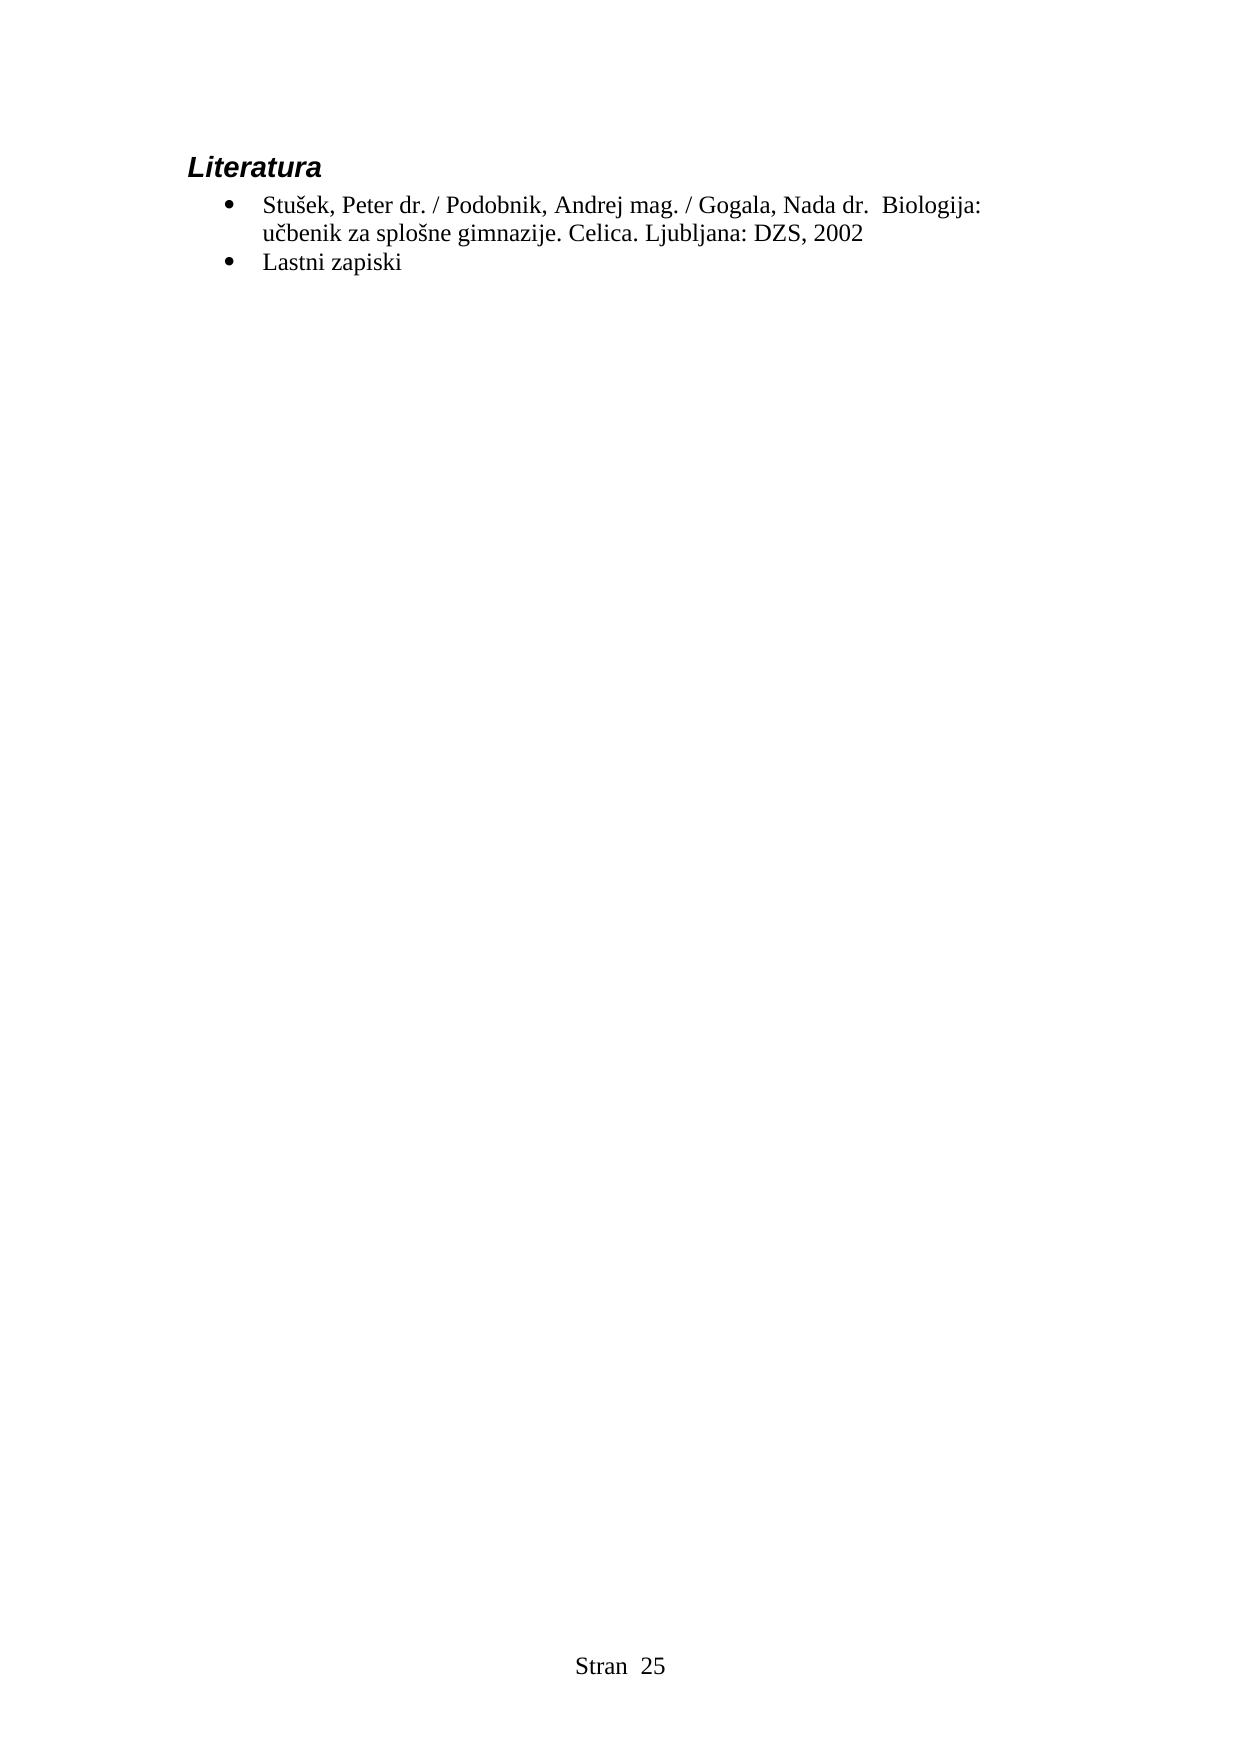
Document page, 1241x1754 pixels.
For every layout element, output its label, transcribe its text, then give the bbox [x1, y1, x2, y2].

list Lastni zapiski [225, 247, 1053, 276]
subtitle Literatura [187, 150, 1053, 183]
list Stušek, Peter dr. / Podobnik, Andrej mag. / Gogala, Nada dr. Biologija: učbenik za splošne gimnazije. Celica. Ljubljana: DZS, 2002 [225, 190, 1053, 247]
